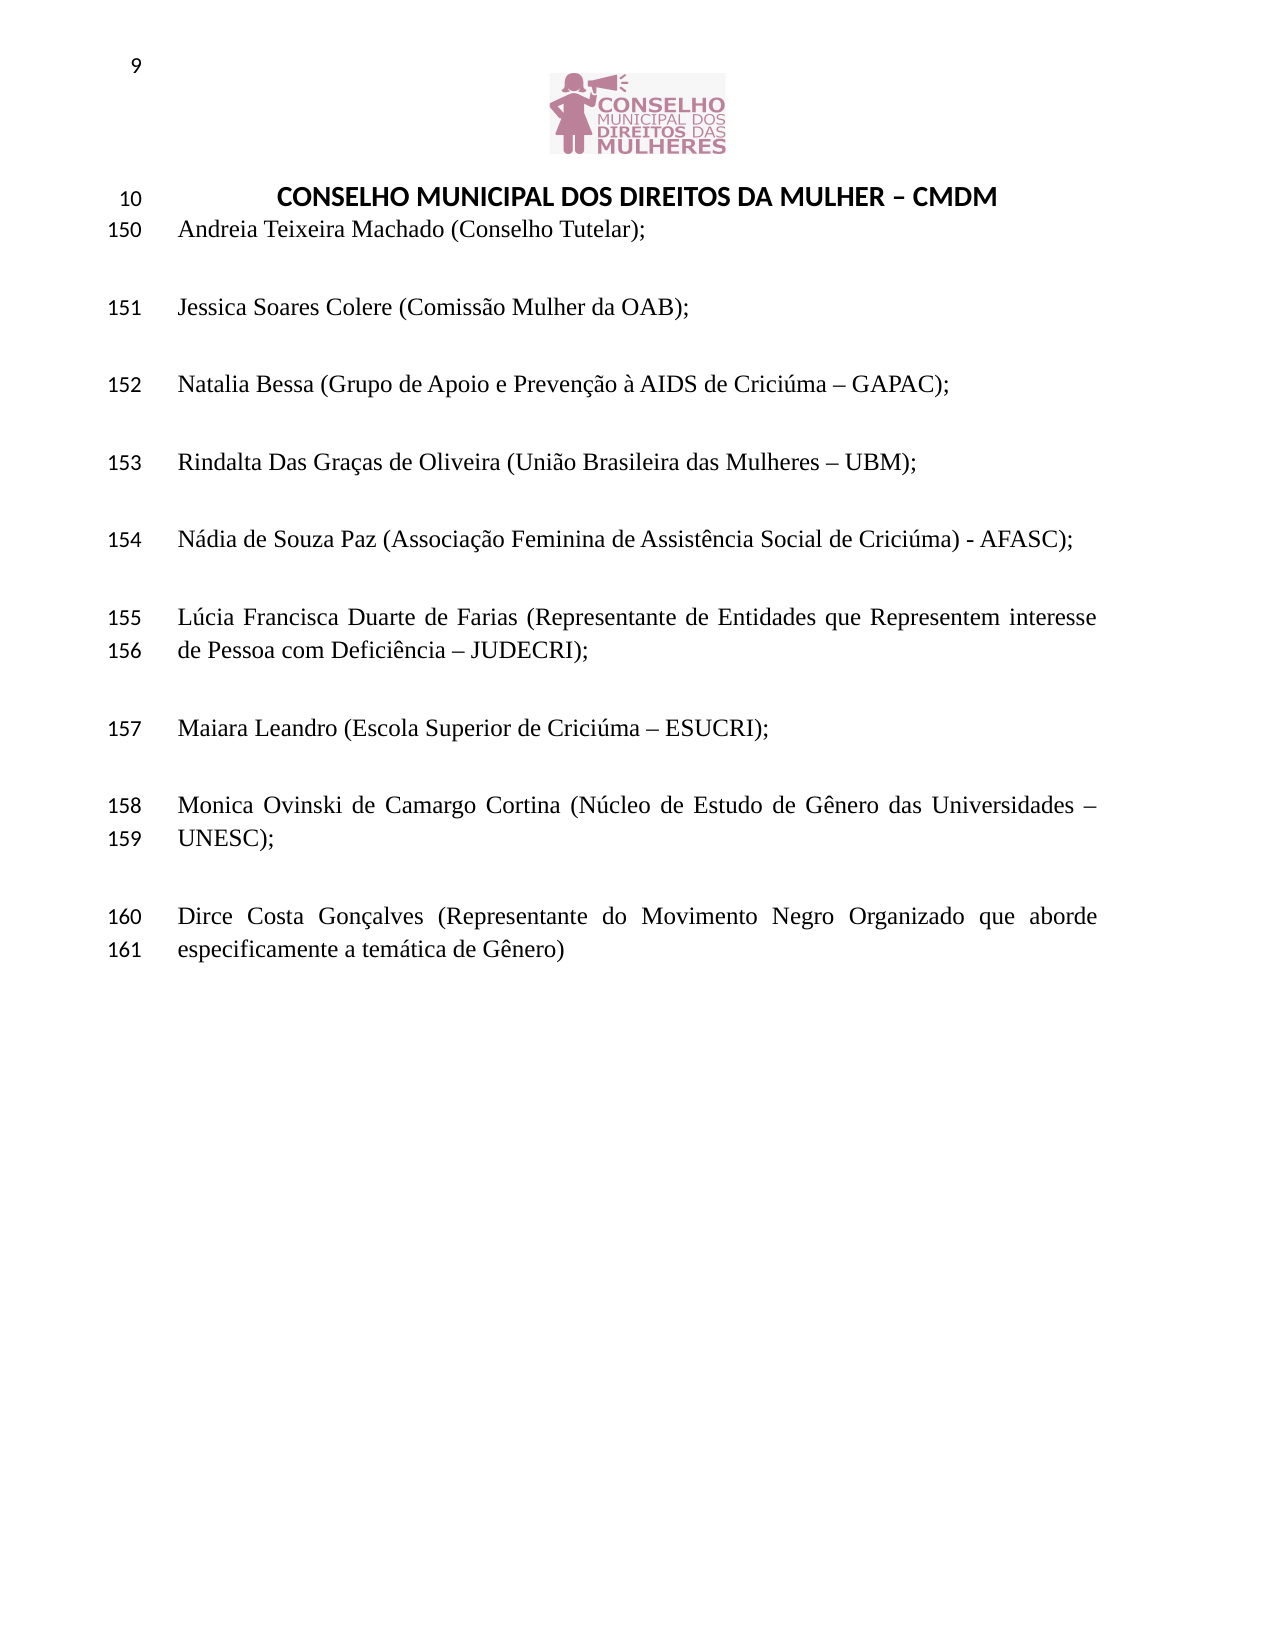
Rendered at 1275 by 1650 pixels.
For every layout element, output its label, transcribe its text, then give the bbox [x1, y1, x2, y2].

picture [549, 73, 726, 154]
text Rindalta Das Graças de Oliveira (União Brasileira das Mulheres – UBM); [177, 447, 1098, 476]
text Dirce Costa Gonçalves (Representante do Movimento Negro Organizado que aborde especificamente a temática de Gênero) [177, 901, 1098, 963]
text Maiara Leandro (Escola Superior de Criciúma – ESUCRI); [177, 713, 1098, 741]
text Nádia de Souza Paz (Associação Feminina de Assistência Social de Criciúma) - AFASC); [177, 524, 1098, 553]
text Andreia Teixeira Machado (Conselho Tutelar); [177, 214, 1098, 243]
text Natalia Bessa (Grupo de Apoio e Prevenção à AIDS de Criciúma – GAPAC); [177, 369, 1098, 398]
text Monica Ovinski de Camargo Cortina (Núcleo de Estudo de Gênero das Universidades – UNESC); [177, 790, 1098, 852]
text Lúcia Francisca Duarte de Farias (Representante de Entidades que Representem interesse de Pessoa com Deficiência – JUDECRI); [177, 602, 1098, 664]
text Jessica Soares Colere (Comissão Mulher da OAB); [177, 292, 1098, 320]
